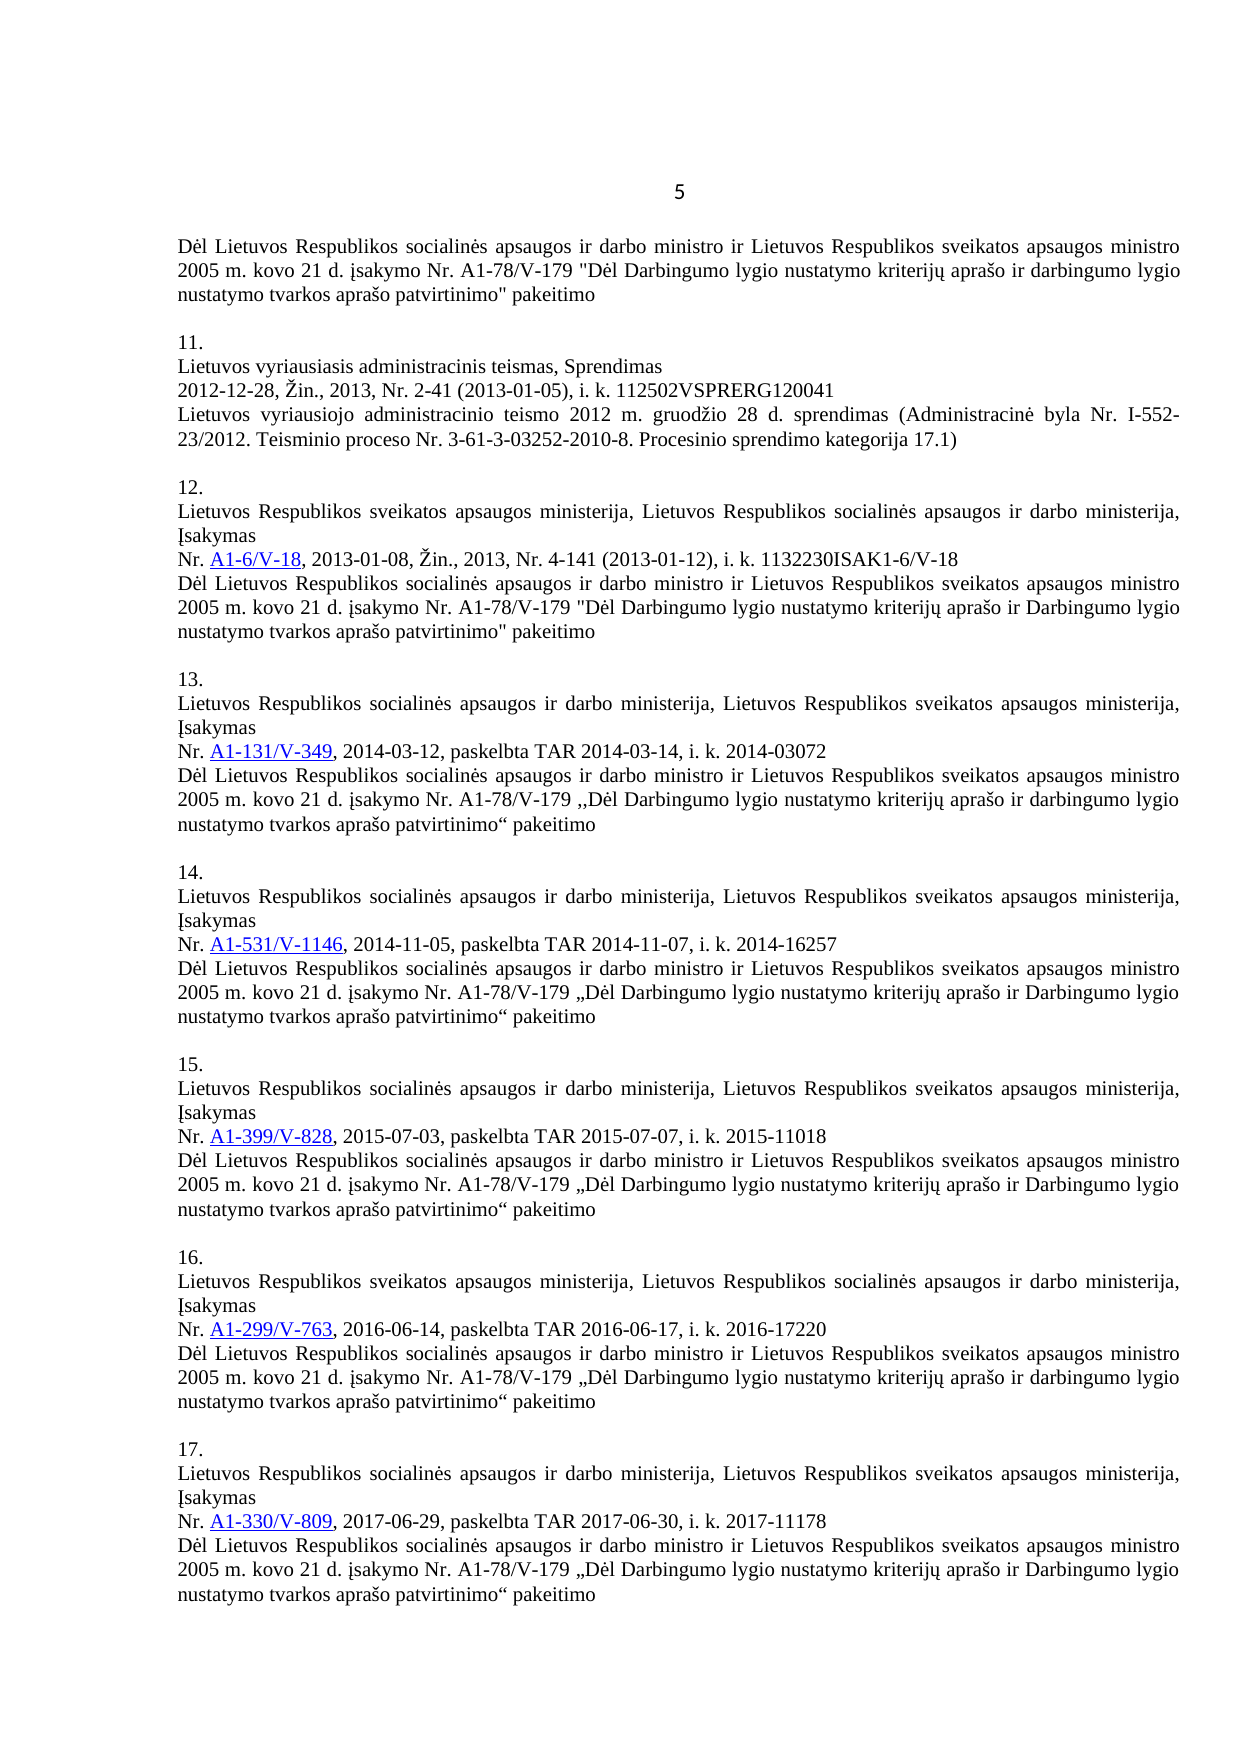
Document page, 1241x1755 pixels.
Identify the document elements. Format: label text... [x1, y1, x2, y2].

text Nr. A1-531/V-1146, 2014-11-05, paskelbta TAR 2014-11-07, i. k. 2014-16257 [177, 932, 1181, 956]
text Lietuvos vyriausiasis administracinis teismas, Sprendimas [177, 354, 1181, 378]
text Nr. A1-399/V-828, 2015-07-03, paskelbta TAR 2015-07-07, i. k. 2015-11018 [177, 1124, 1181, 1148]
text Lietuvos Respublikos sveikatos apsaugos ministerija, Lietuvos Respublikos socialinės apsaugos ir darbo ministerija, Įsakymas [177, 1269, 1181, 1317]
text Lietuvos Respublikos sveikatos apsaugos ministerija, Lietuvos Respublikos socialinės apsaugos ir darbo ministerija, Įsakymas [177, 499, 1181, 547]
text Dėl Lietuvos Respublikos socialinės apsaugos ir darbo ministro ir Lietuvos Respublikos sveikatos apsaugos ministro 2005 m. kovo 21 d. įsakymo Nr. A1-78/V-179 "Dėl Darbingumo lygio nustatymo kriterijų aprašo ir darbingumo lygio nustatymo tvarkos aprašo patvirtinimo" pakeitimo [177, 234, 1181, 306]
text Lietuvos Respublikos socialinės apsaugos ir darbo ministerija, Lietuvos Respublikos sveikatos apsaugos ministerija, Įsakymas [177, 884, 1181, 932]
text 14. [177, 859, 1181, 884]
text Dėl Lietuvos Respublikos socialinės apsaugos ir darbo ministro ir Lietuvos Respublikos sveikatos apsaugos ministro 2005 m. kovo 21 d. įsakymo Nr. A1-78/V-179 „Dėl Darbingumo lygio nustatymo kriterijų aprašo ir Darbingumo lygio nustatymo tvarkos aprašo patvirtinimo“ pakeitimo [177, 956, 1181, 1028]
text Lietuvos Respublikos socialinės apsaugos ir darbo ministerija, Lietuvos Respublikos sveikatos apsaugos ministerija, Įsakymas [177, 1076, 1181, 1124]
text 15. [177, 1052, 1181, 1076]
text Dėl Lietuvos Respublikos socialinės apsaugos ir darbo ministro ir Lietuvos Respublikos sveikatos apsaugos ministro 2005 m. kovo 21 d. įsakymo Nr. A1-78/V-179 „Dėl Darbingumo lygio nustatymo kriterijų aprašo ir Darbingumo lygio nustatymo tvarkos aprašo patvirtinimo“ pakeitimo [177, 1533, 1181, 1606]
text 13. [177, 667, 1181, 691]
text Nr. A1-131/V-349, 2014-03-12, paskelbta TAR 2014-03-14, i. k. 2014-03072 [177, 739, 1181, 763]
text Dėl Lietuvos Respublikos socialinės apsaugos ir darbo ministro ir Lietuvos Respublikos sveikatos apsaugos ministro 2005 m. kovo 21 d. įsakymo Nr. A1-78/V-179 „Dėl Darbingumo lygio nustatymo kriterijų aprašo ir darbingumo lygio nustatymo tvarkos aprašo patvirtinimo“ pakeitimo [177, 1341, 1181, 1413]
text Lietuvos vyriausiojo administracinio teismo 2012 m. gruodžio 28 d. sprendimas (Administracinė byla Nr. I-552-23/2012. Teisminio proceso Nr. 3-61-3-03252-2010-8. Procesinio sprendimo kategorija 17.1) [177, 402, 1181, 451]
text Lietuvos Respublikos socialinės apsaugos ir darbo ministerija, Lietuvos Respublikos sveikatos apsaugos ministerija, Įsakymas [177, 1461, 1181, 1509]
text 12. [177, 474, 1181, 499]
text 11. [177, 330, 1181, 354]
text 16. [177, 1244, 1181, 1269]
text Lietuvos Respublikos socialinės apsaugos ir darbo ministerija, Lietuvos Respublikos sveikatos apsaugos ministerija, Įsakymas [177, 691, 1181, 739]
text Dėl Lietuvos Respublikos socialinės apsaugos ir darbo ministro ir Lietuvos Respublikos sveikatos apsaugos ministro 2005 m. kovo 21 d. įsakymo Nr. A1-78/V-179 "Dėl Darbingumo lygio nustatymo kriterijų aprašo ir Darbingumo lygio nustatymo tvarkos aprašo patvirtinimo" pakeitimo [177, 571, 1181, 643]
text 2012-12-28, Žin., 2013, Nr. 2-41 (2013-01-05), i. k. 112502VSPRERG120041 [177, 378, 1181, 402]
text Nr. A1-6/V-18, 2013-01-08, Žin., 2013, Nr. 4-141 (2013-01-12), i. k. 1132230ISAK1-6/V-18 [177, 547, 1181, 571]
text Dėl Lietuvos Respublikos socialinės apsaugos ir darbo ministro ir Lietuvos Respublikos sveikatos apsaugos ministro 2005 m. kovo 21 d. įsakymo Nr. A1-78/V-179 „Dėl Darbingumo lygio nustatymo kriterijų aprašo ir Darbingumo lygio nustatymo tvarkos aprašo patvirtinimo“ pakeitimo [177, 1148, 1181, 1221]
text Nr. A1-330/V-809, 2017-06-29, paskelbta TAR 2017-06-30, i. k. 2017-11178 [177, 1509, 1181, 1533]
text 17. [177, 1437, 1181, 1461]
text Nr. A1-299/V-763, 2016-06-14, paskelbta TAR 2016-06-17, i. k. 2016-17220 [177, 1317, 1181, 1341]
text Dėl Lietuvos Respublikos socialinės apsaugos ir darbo ministro ir Lietuvos Respublikos sveikatos apsaugos ministro 2005 m. kovo 21 d. įsakymo Nr. A1-78/V-179 ,,Dėl Darbingumo lygio nustatymo kriterijų aprašo ir darbingumo lygio nustatymo tvarkos aprašo patvirtinimo“ pakeitimo [177, 763, 1181, 836]
